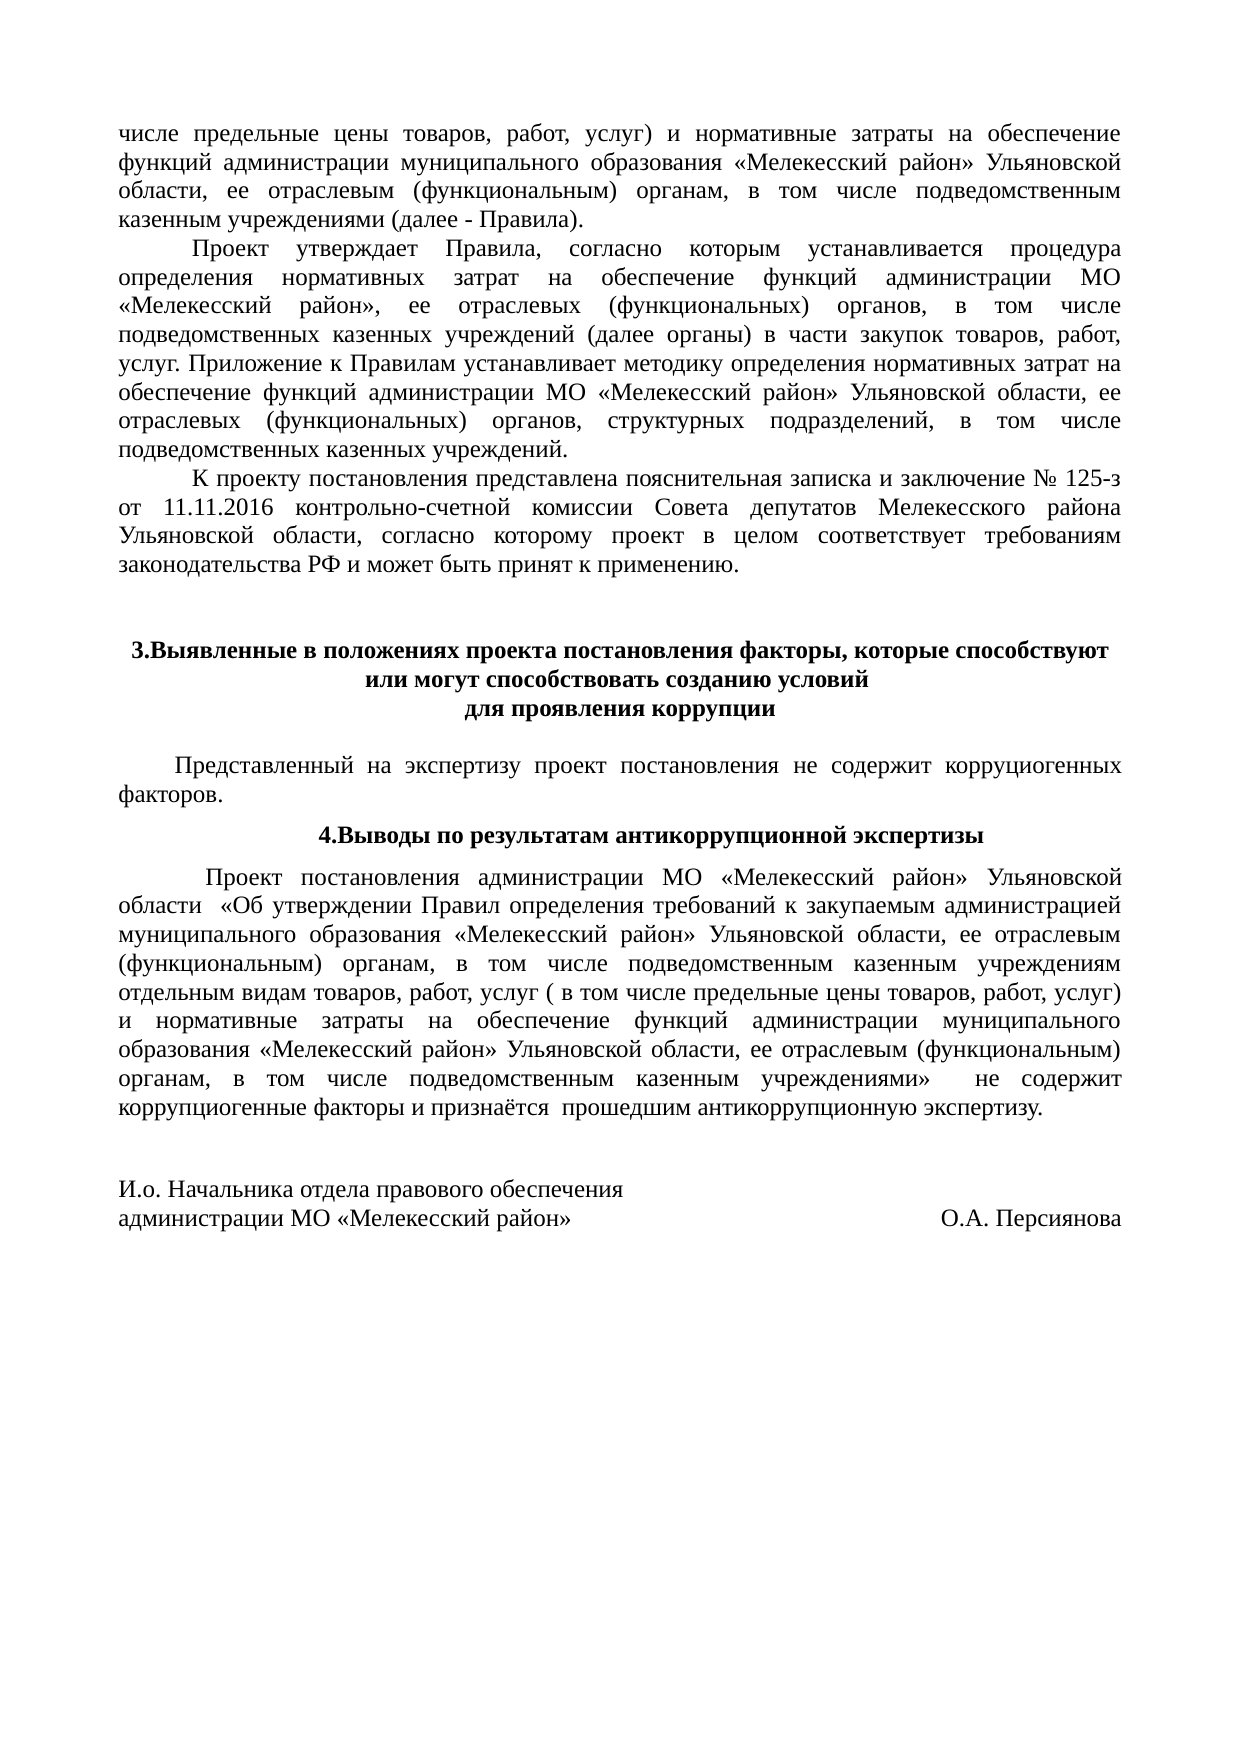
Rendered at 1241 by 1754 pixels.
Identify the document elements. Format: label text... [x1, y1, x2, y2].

text 4.Выводы по результатам антикоррупционной экспертизы [118, 821, 1122, 849]
text для проявления коррупции [118, 693, 1122, 722]
text 3.Выявленные в положениях проекта постановления факторы, которые способствуют или могут способствовать созданию условий [118, 636, 1122, 693]
text Представленный на экспертизу проект постановления не содержит корруциогенных факторов. [118, 751, 1122, 808]
text Проект постановления администрации МО «Мелекесский район» Ульяновской области «Об утверждении Правил определения требований к закупаемым администрацией муниципального образования «Мелекесский район» Ульяновской области, ее отраслевым (функциональным) органам, в том числе подведомственным казенным учреждениям отдельным видам товаров, работ, услуг ( в том числе предельные цены товаров, работ, услуг) и нормативные затраты на обеспечение функций администрации муниципального образования «Мелекесский район» Ульяновской области, ее отраслевым (функциональным) органам, в том числе подведомственным казенным учреждениями» не содержит коррупциогенные факторы и признаётся прошедшим антикоррупционную экспертизу. [118, 862, 1122, 1121]
text Проект утверждает Правила, согласно которым устанавливается процедура определения нормативных затрат на обеспечение функций администрации МО «Мелекесский район», ее отраслевых (функциональных) органов, в том числе подведомственных казенных учреждений (далее органы) в части закупок товаров, работ, услуг. Приложение к Правилам устанавливает методику определения нормативных затрат на обеспечение функций администрации МО «Мелекесский район» Ульяновской области, ее отраслевых (функциональных) органов, структурных подразделений, в том числе подведомственных казенных учреждений. [118, 233, 1122, 463]
text И.о. Начальника отдела правового обеспечения [118, 1174, 1122, 1203]
text числе предельные цены товаров, работ, услуг) и нормативные затраты на обеспечение функций администрации муниципального образования «Мелекесский район» Ульяновской области, ее отраслевым (функциональным) органам, в том числе подведомственным казенным учреждениями (далее - Правила). [118, 118, 1122, 233]
text К проекту постановления представлена пояснительная записка и заключение № 125-з от 11.11.2016 контрольно-счетной комиссии Совета депутатов Мелекесского района Ульяновской области, согласно которому проект в целом соответствует требованиям законодательства РФ и может быть принят к применению. [118, 463, 1122, 578]
text администрации МО «Мелекесский район» О.А. Персиянова [118, 1203, 1122, 1232]
